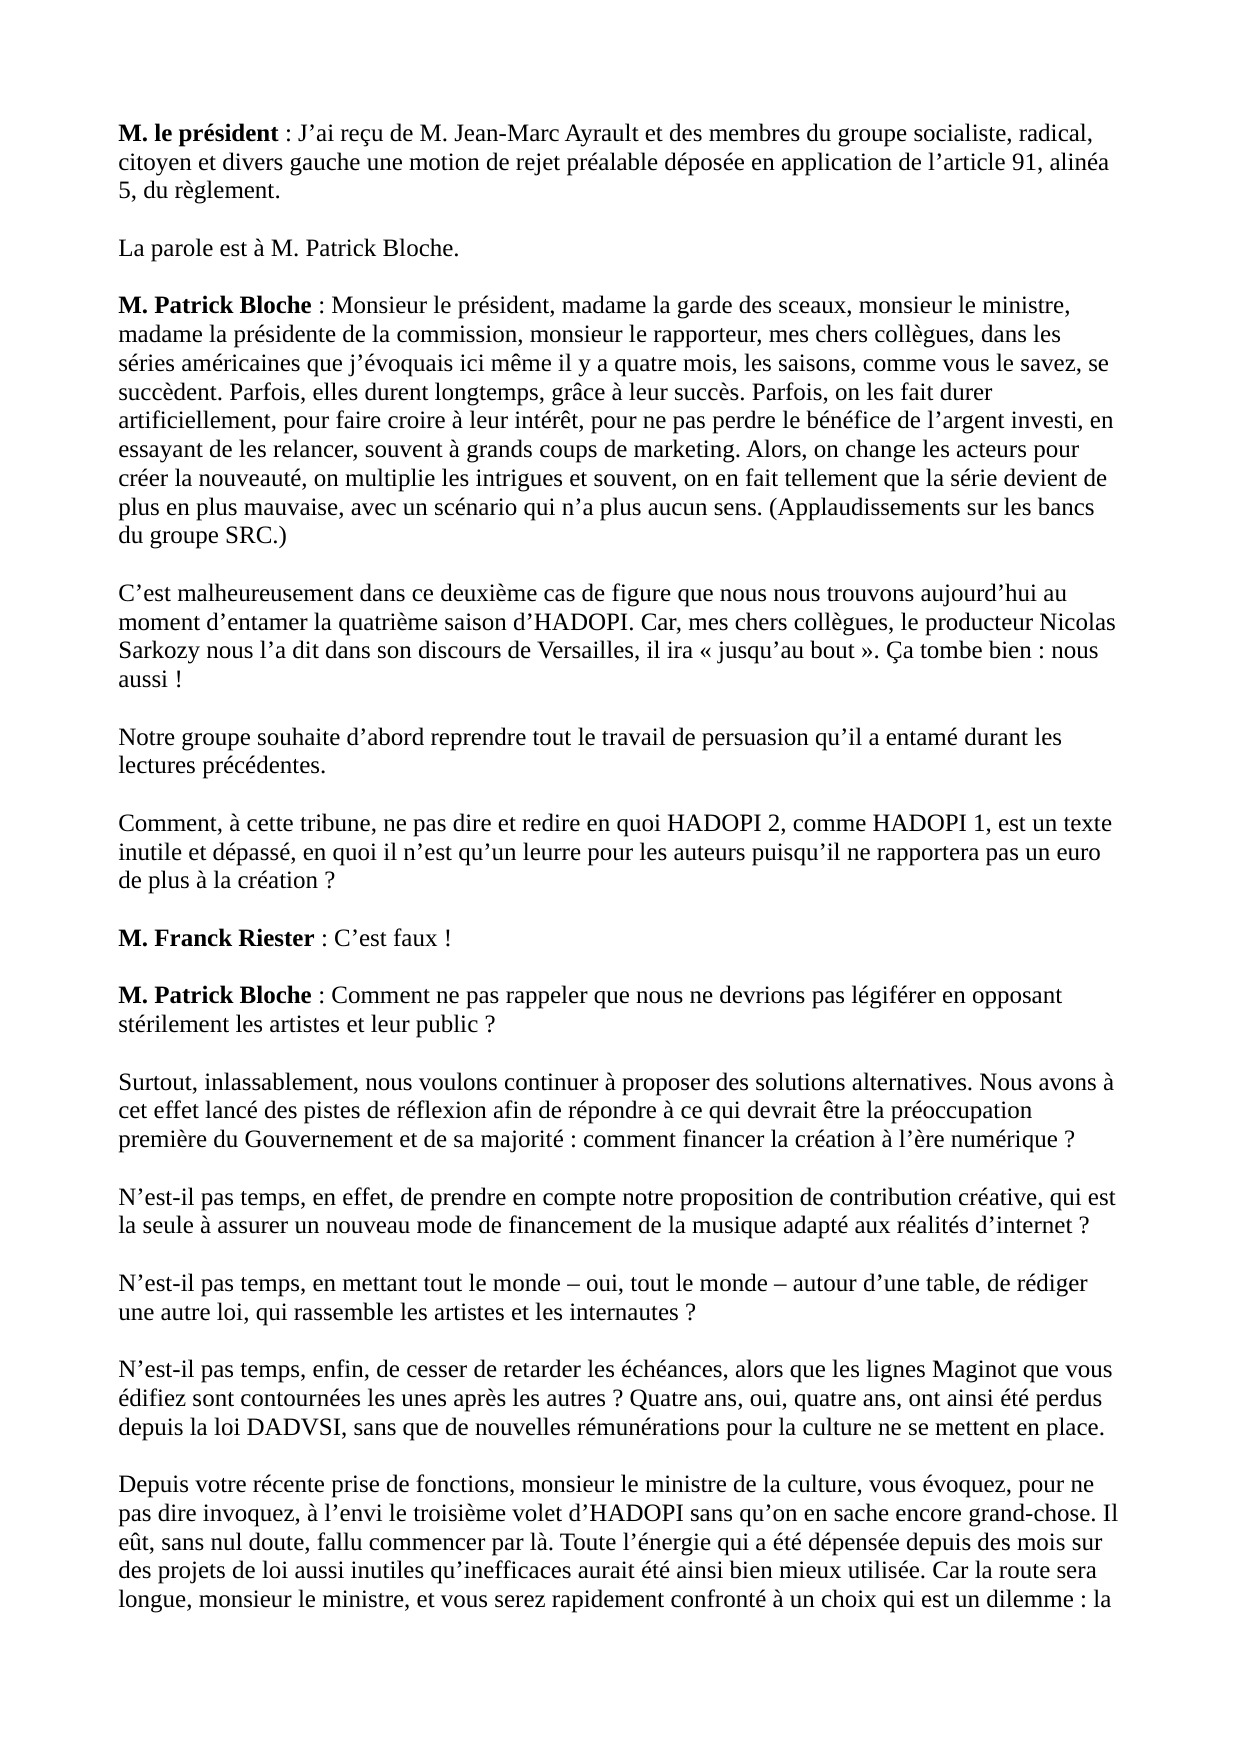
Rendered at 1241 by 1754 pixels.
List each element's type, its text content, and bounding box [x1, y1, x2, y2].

text Surtout, inlassablement, nous voulons continuer à proposer des solutions alternatives. Nous avons à cet effet lancé des pistes de réflexion afin de répondre à ce qui devrait être la préoccupation première du Gouvernement et de sa majorité : comment financer la création à l’ère numérique ? [118, 1067, 1122, 1153]
text Comment, à cette tribune, ne pas dire et redire en quoi HADOPI 2, comme HADOPI 1, est un texte inutile et dépassé, en quoi il n’est qu’un leurre pour les auteurs puisqu’il ne rapportera pas un euro de plus à la création ? [118, 808, 1122, 894]
text N’est-il pas temps, enfin, de cesser de retarder les échéances, alors que les lignes Maginot que vous édifiez sont contournées les unes après les autres ? Quatre ans, oui, quatre ans, ont ainsi été perdus depuis la loi DADVSI, sans que de nouvelles rémunérations pour la culture ne se mettent en place. [118, 1354, 1122, 1441]
text M. le président : J’ai reçu de M. Jean-Marc Ayrault et des membres du groupe socialiste, radical, citoyen et divers gauche une motion de rejet préalable déposée en application de l’article 91, alinéa 5, du règlement. [118, 118, 1122, 204]
text N’est-il pas temps, en mettant tout le monde – oui, tout le monde – autour d’une table, de rédiger une autre loi, qui rassemble les artistes et les internautes ? [118, 1268, 1122, 1326]
text M. Patrick Bloche : Monsieur le président, madame la garde des sceaux, monsieur le ministre, madame la présidente de la commission, monsieur le rapporteur, mes chers collègues, dans les séries américaines que j’évoquais ici même il y a quatre mois, les saisons, comme vous le savez, se succèdent. Parfois, elles durent longtemps, grâce à leur succès. Parfois, on les fait durer artificiellement, pour faire croire à leur intérêt, pour ne pas perdre le bénéfice de l’argent investi, en essayant de les relancer, souvent à grands coups de marketing. Alors, on change les acteurs pour créer la nouveauté, on multiplie les intrigues et souvent, on en fait tellement que la série devient de plus en plus mauvaise, avec un scénario qui n’a plus aucun sens. (Applaudissements sur les bancs du groupe SRC.) [118, 291, 1122, 549]
text M. Franck Riester : C’est faux ! [118, 923, 1122, 952]
text M. Patrick Bloche : Comment ne pas rappeler que nous ne devrions pas légiférer en opposant stérilement les artistes et leur public ? [118, 981, 1122, 1038]
text Notre groupe souhaite d’abord reprendre tout le travail de persuasion qu’il a entamé durant les lectures précédentes. [118, 722, 1122, 779]
text C’est malheureusement dans ce deuxième cas de figure que nous nous trouvons aujourd’hui au moment d’entamer la quatrième saison d’HADOPI. Car, mes chers collègues, le producteur Nicolas Sarkozy nous l’a dit dans son discours de Versailles, il ira « jusqu’au bout ». Ça tombe bien : nous aussi ! [118, 578, 1122, 693]
text N’est-il pas temps, en effet, de prendre en compte notre proposition de contribution créative, qui est la seule à assurer un nouveau mode de financement de la musique adapté aux réalités d’internet ? [118, 1182, 1122, 1239]
text La parole est à M. Patrick Bloche. [118, 233, 1122, 262]
text Depuis votre récente prise de fonctions, monsieur le ministre de la culture, vous évoquez, pour ne pas dire invoquez, à l’envi le troisième volet d’HADOPI sans qu’on en sache encore grand-chose. Il eût, sans nul doute, fallu commencer par là. Toute l’énergie qui a été dépensée depuis des mois sur des projets de loi aussi inutiles qu’inefficaces aurait été ainsi bien mieux utilisée. Car la route sera longue, monsieur le ministre, et vous serez rapidement confronté à un choix qui est un dilemme : la [118, 1469, 1122, 1613]
